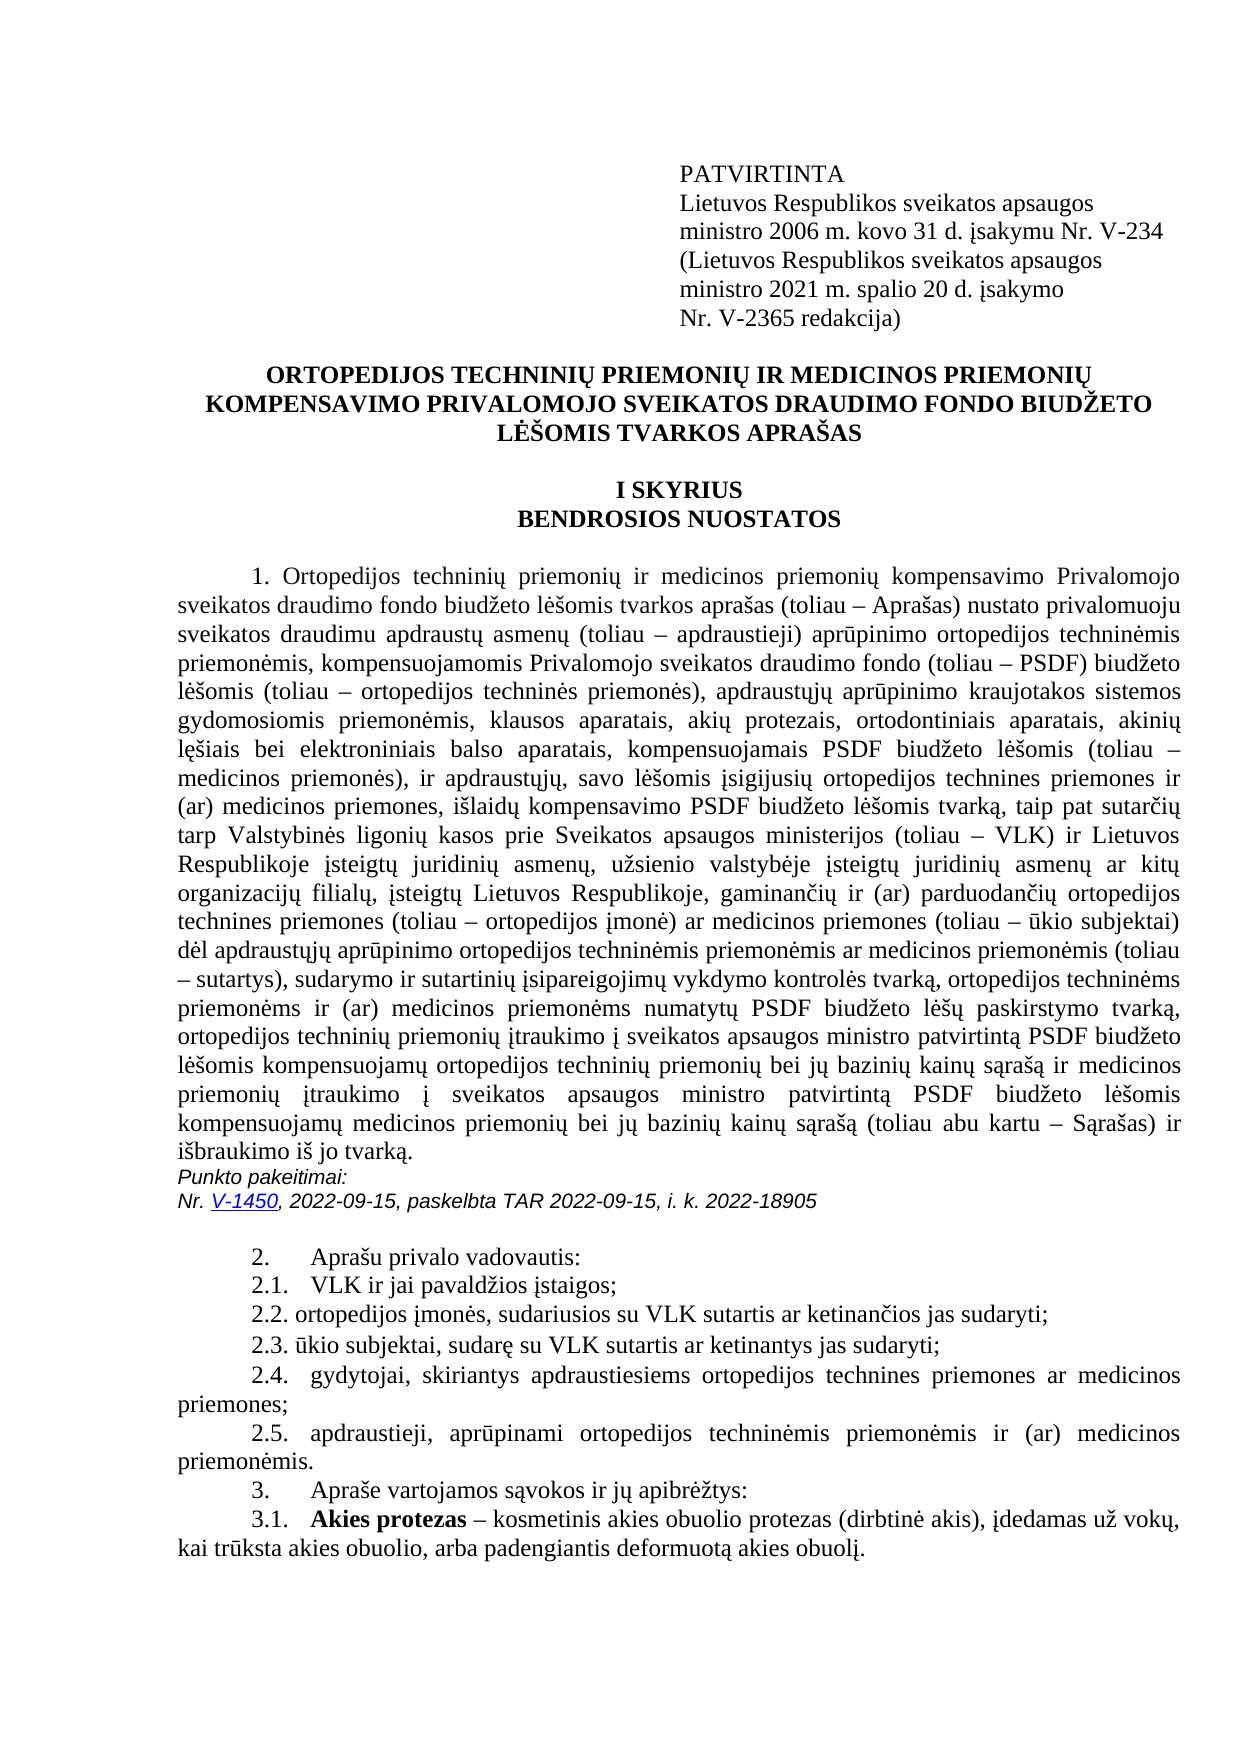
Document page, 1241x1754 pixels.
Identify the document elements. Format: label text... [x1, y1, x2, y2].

text (Lietuvos Respublikos sveikatos apsaugos [679, 245, 1181, 274]
text 2.4. gydytojai, skiriantys apdraustiesiems ortopedijos technines priemones ar medicinos priemones; [177, 1360, 1181, 1418]
text I SKYRIUS [177, 475, 1181, 504]
text ministro 2006 m. kovo 31 d. įsakymu Nr. V-234 [679, 216, 1181, 245]
text 2.1. VLK ir jai pavaldžios įstaigos; [177, 1271, 1181, 1299]
text 3. Apraše vartojamos sąvokos ir jų apibrėžtys: [177, 1475, 1181, 1504]
text Nr. V-1450, 2022-09-15, paskelbta TAR 2022-09-15, i. k. 2022-18905 [177, 1189, 1181, 1213]
text 2.3. ūkio subjektai, sudarę su VLK sutartis ar ketinantys jas sudaryti; [177, 1330, 1181, 1358]
text Nr. V-2365 redakcija) [679, 303, 1181, 331]
text 2.2. ortopedijos įmonės, sudariusios su VLK sutartis ar ketinančios jas sudaryti; [177, 1299, 1181, 1328]
text Lietuvos Respublikos sveikatos apsaugos [679, 188, 1181, 216]
text ministro 2021 m. spalio 20 d. įsakymo [679, 274, 1181, 303]
text Punkto pakeitimai: [177, 1165, 1181, 1189]
text 3.1. Akies protezas – kosmetinis akies obuolio protezas (dirbtinė akis), įdedamas už vokų, kai trūksta akies obuolio, arba padengiantis deformuotą akies obuolį. [177, 1504, 1181, 1561]
text 1. Ortopedijos techninių priemonių ir medicinos priemonių kompensavimo Privalomojo sveikatos draudimo fondo biudžeto lėšomis tvarkos aprašas (toliau – Aprašas) nustato privalomuoju sveikatos draudimu apdraustų asmenų (toliau – apdraustieji) aprūpinimo ortopedijos techninėmis priemonėmis, kompensuojamomis Privalomojo sveikatos draudimo fondo (toliau – PSDF) biudžeto lėšomis (toliau – ortopedijos techninės priemonės), apdraustųjų aprūpinimo kraujotakos sistemos gydomosiomis priemonėmis, klausos aparatais, akių protezais, ortodontiniais aparatais, akinių lęšiais bei elektroniniais balso aparatais, kompensuojamais PSDF biudžeto lėšomis (toliau – medicinos priemonės), ir apdraustųjų, savo lėšomis įsigijusių ortopedijos technines priemones ir (ar) medicinos priemones, išlaidų kompensavimo PSDF biudžeto lėšomis tvarką, taip pat sutarčių tarp Valstybinės ligonių kasos prie Sveikatos apsaugos ministerijos (toliau – VLK) ir Lietuvos Respublikoje įsteigtų juridinių asmenų, užsienio valstybėje įsteigtų juridinių asmenų ar kitų organizacijų filialų, įsteigtų Lietuvos Respublikoje, gaminančių ir (ar) parduodančių ortopedijos technines priemones (toliau – ortopedijos įmonė) ar medicinos priemones (toliau – ūkio subjektai) dėl apdraustųjų aprūpinimo ortopedijos techninėmis priemonėmis ar medicinos priemonėmis (toliau – sutartys), sudarymo ir sutartinių įsipareigojimų vykdymo kontrolės tvarką, ortopedijos techninėms priemonėms ir (ar) medicinos priemonėms numatytų PSDF biudžeto lėšų paskirstymo tvarką, ortopedijos techninių priemonių įtraukimo į sveikatos apsaugos ministro patvirtintą PSDF biudžeto lėšomis kompensuojamų ortopedijos techninių priemonių bei jų bazinių kainų sąrašą ir medicinos priemonių įtraukimo į sveikatos apsaugos ministro patvirtintą PSDF biudžeto lėšomis kompensuojamų medicinos priemonių bei jų bazinių kainų sąrašą (toliau abu kartu – Sąrašas) ir išbraukimo iš jo tvarką. [177, 561, 1181, 1165]
text ORTOPEDIJOS TECHNINIŲ PRIEMONIŲ IR MEDICINOS PRIEMONIŲ KOMPENSAVIMO PRIVALOMOJO SVEIKATOS DRAUDIMO FONDO BIUDŽETO LĖŠOMIS TVARKOS APRAŠAS [177, 360, 1181, 446]
text BENDROSIOS NUOSTATOS [177, 504, 1181, 533]
text 2.5. apdraustieji, aprūpinami ortopedijos techninėmis priemonėmis ir (ar) medicinos priemonėmis. [177, 1418, 1181, 1475]
text 2. Aprašu privalo vadovautis: [177, 1242, 1181, 1271]
text PATVIRTINTA [458, 159, 1181, 188]
